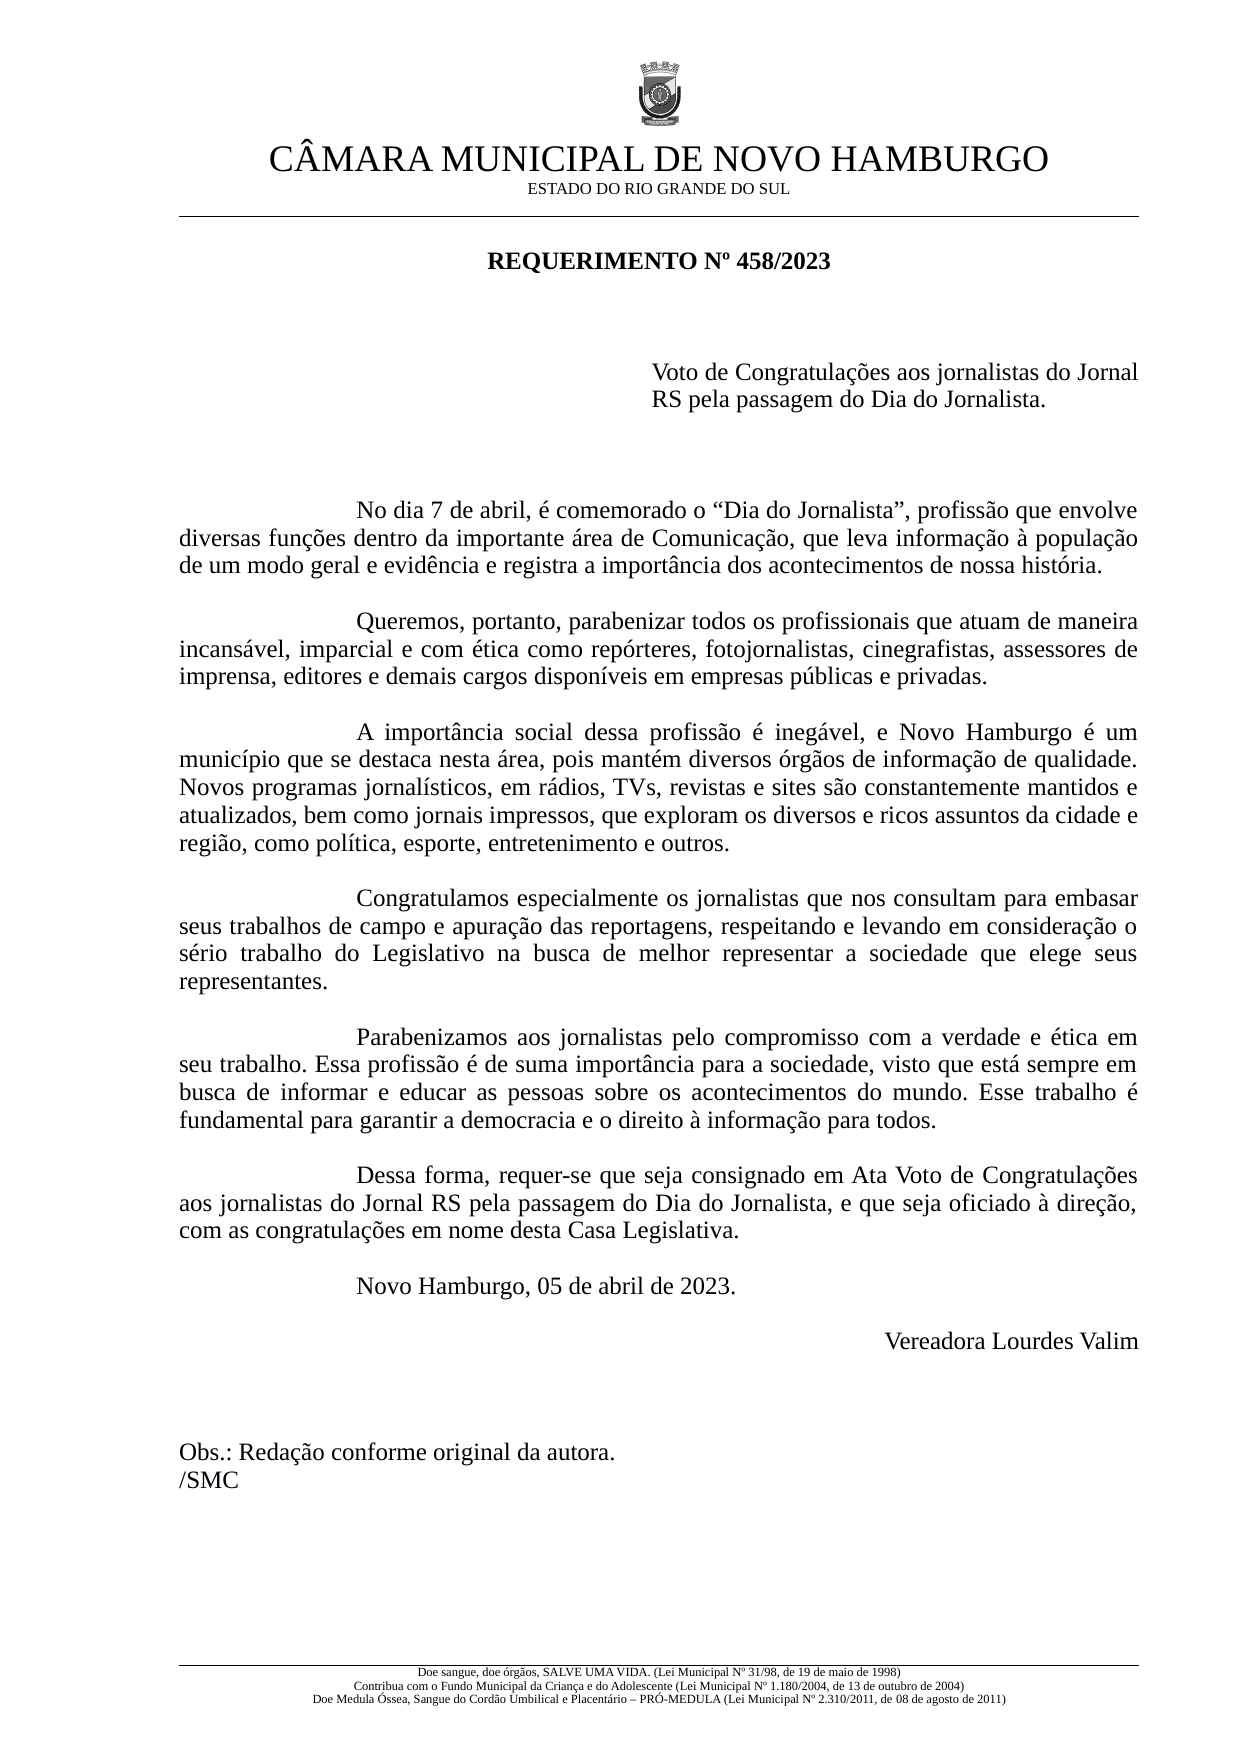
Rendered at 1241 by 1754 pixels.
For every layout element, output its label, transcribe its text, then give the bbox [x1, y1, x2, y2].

text Vereadora Lourdes Valim [179, 1327, 1139, 1355]
text Dessa forma, requer-se que seja consignado em Ata Voto de Congratulações aos jornalistas do Jornal RS pela passagem do Dia do Jornalista, e que seja oficiado à direção, com as congratulações em nome desta Casa Legislativa. [179, 1161, 1139, 1244]
text No dia 7 de abril, é comemorado o “Dia do Jornalista”, profissão que envolve diversas funções dentro da importante área de Comunicação, que leva informação à população de um modo geral e evidência e registra a importância dos acontecimentos de nossa história. [179, 496, 1139, 579]
text Novo Hamburgo, 05 de abril de 2023. [179, 1272, 1139, 1300]
text Queremos, portanto, parabenizar todos os profissionais que atuam de maneira incansável, imparcial e com ética como repórteres, fotojornalistas, cinegrafistas, assessores de imprensa, editores e demais cargos disponíveis em empresas públicas e privadas. [179, 607, 1139, 690]
text REQUERIMENTO Nº 458/2023 [179, 247, 1139, 274]
text Congratulamos especialmente os jornalistas que nos consultam para embasar seus trabalhos de campo e apuração das reportagens, respeitando e levando em consideração o sério trabalho do Legislativo na busca de melhor representar a sociedade que elege seus representantes. [179, 884, 1139, 995]
text Voto de Congratulações aos jornalistas do Jornal RS pela passagem do Dia do Jornalista. [651, 358, 1139, 413]
text Parabenizamos aos jornalistas pelo compromisso com a verdade e ética em seu trabalho. Essa profissão é de suma importância para a sociedade, visto que está sempre em busca de informar e educar as pessoas sobre os acontecimentos do mundo. Esse trabalho é fundamental para garantir a democracia e o direito à informação para todos. [179, 1023, 1139, 1133]
text /SMC [179, 1466, 1139, 1494]
text A importância social dessa profissão é inegável, e Novo Hamburgo é um município que se destaca nesta área, pois mantém diversos órgãos de informação de qualidade. Novos programas jornalísticos, em rádios, TVs, revistas e sites são constantemente mantidos e atualizados, bem como jornais impressos, que exploram os diversos e ricos assuntos da cidade e região, como política, esporte, entretenimento e outros. [179, 718, 1139, 856]
text Obs.: Redação conforme original da autora. [179, 1438, 1139, 1466]
